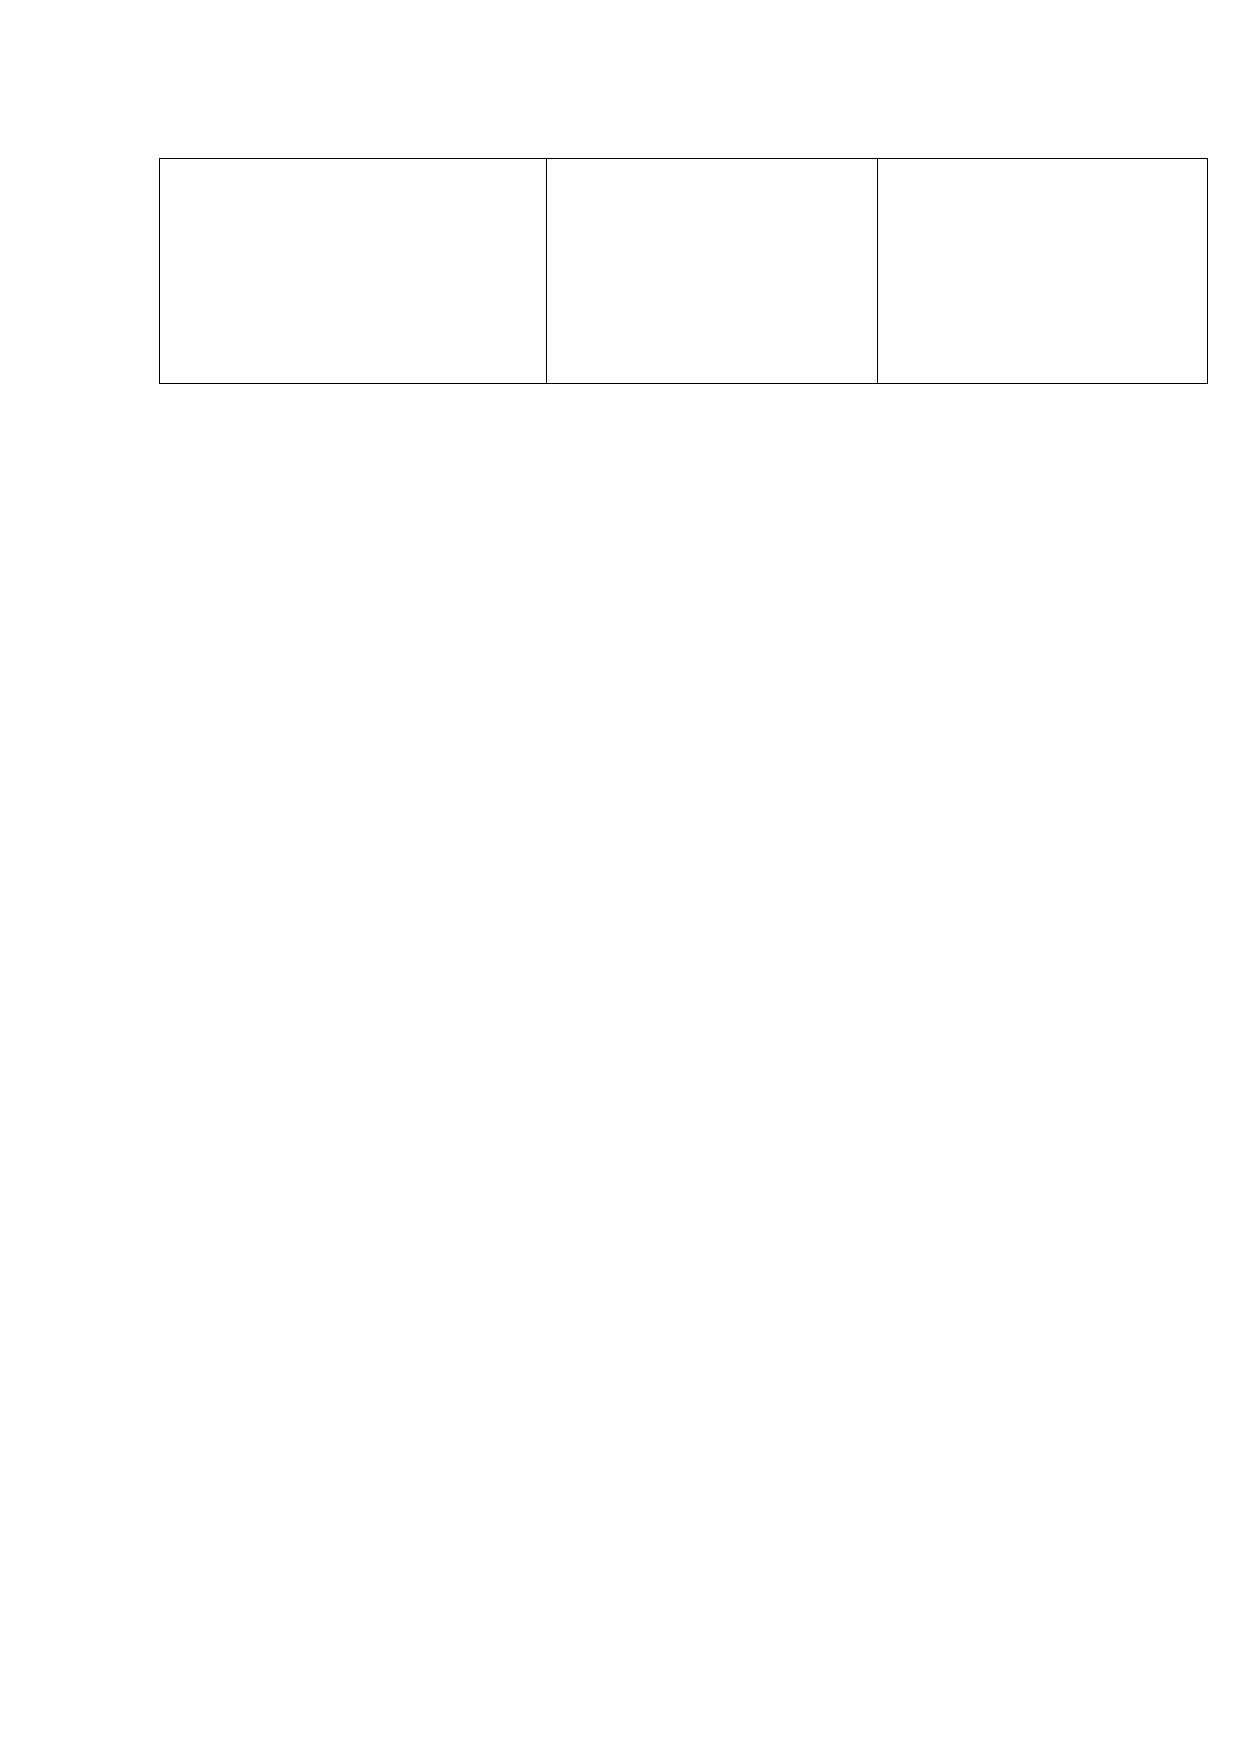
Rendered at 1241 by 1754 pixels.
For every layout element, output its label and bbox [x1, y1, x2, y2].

table_cell [547, 159, 877, 383]
table_cell [160, 159, 546, 383]
table_cell [878, 159, 1207, 383]
